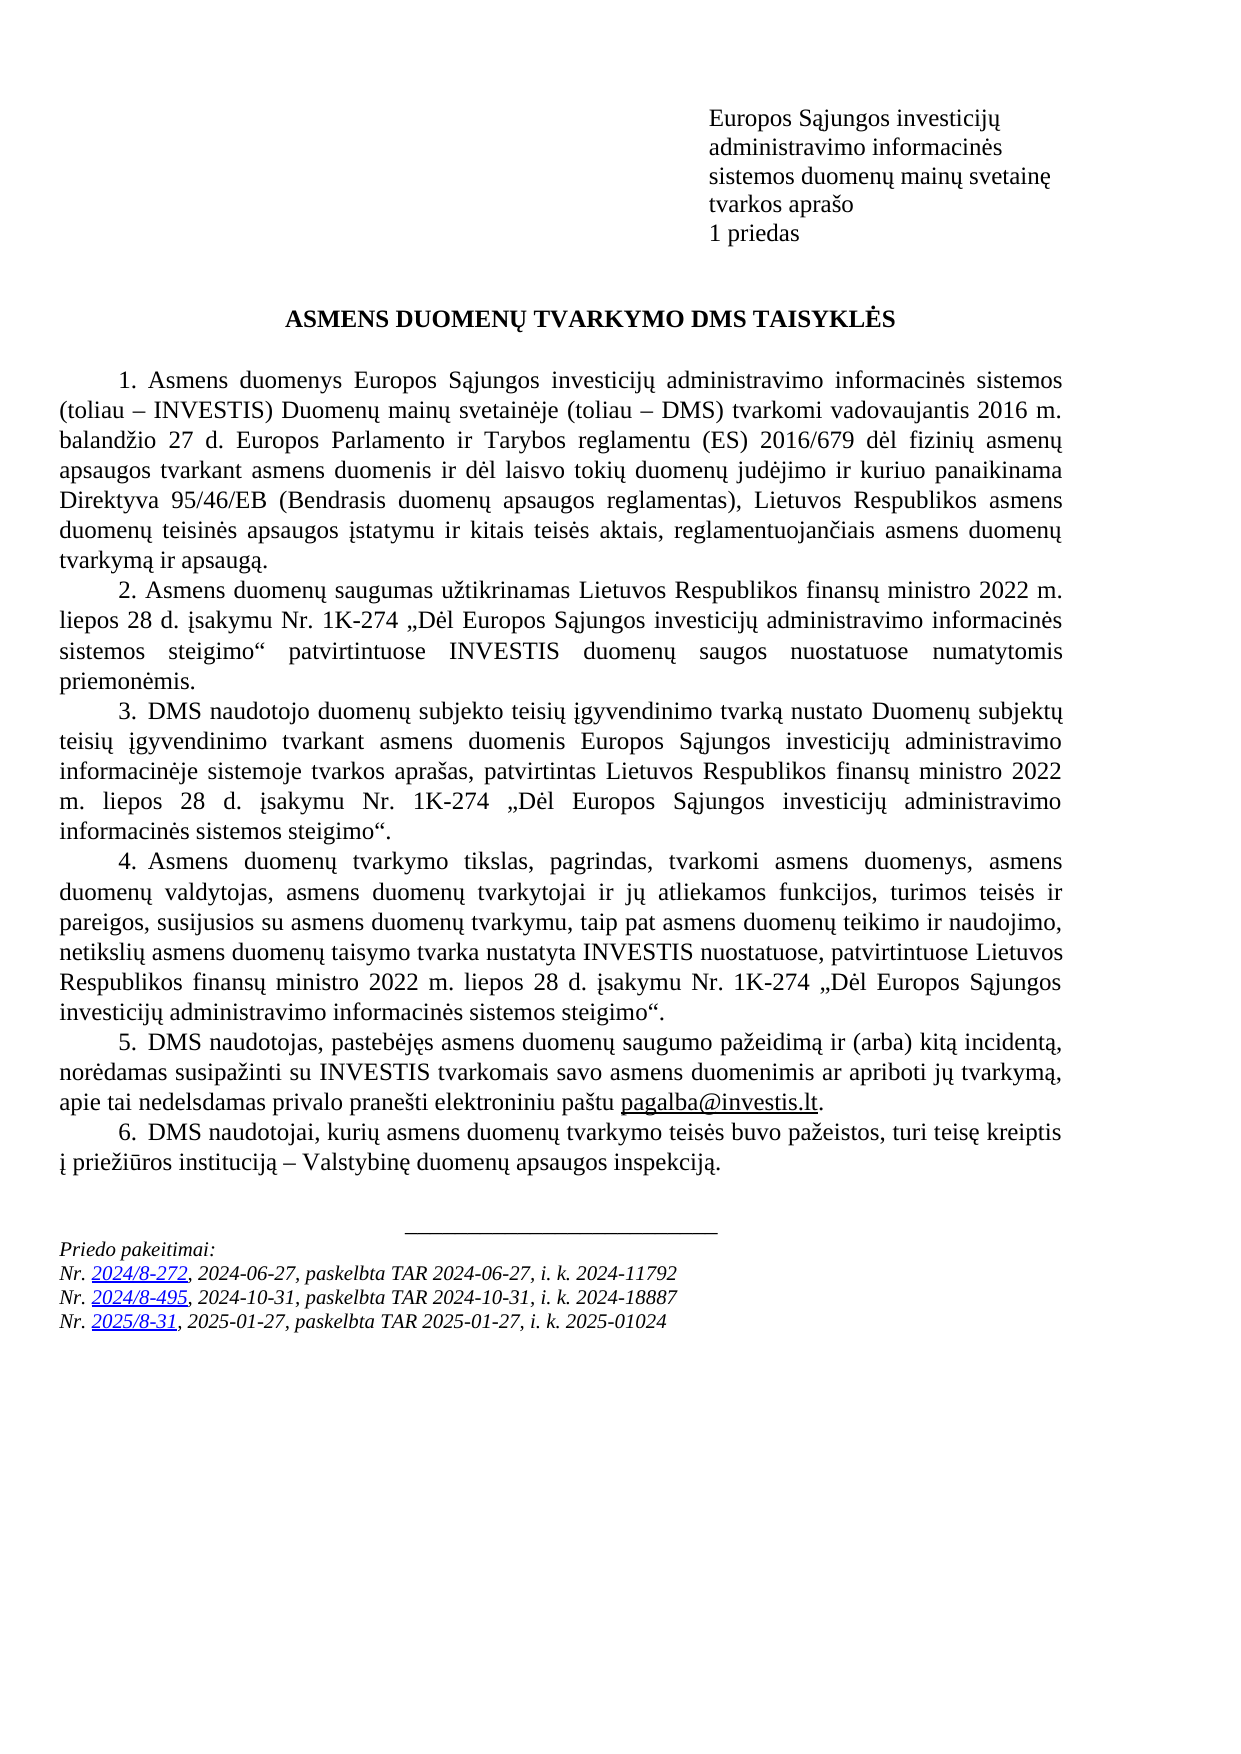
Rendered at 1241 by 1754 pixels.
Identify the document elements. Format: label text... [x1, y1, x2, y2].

text Europos Sąjungos investicijų [59, 103, 1063, 132]
text Nr. 2024/8-272, 2024-06-27, paskelbta TAR 2024-06-27, i. k. 2024-11792 [59, 1261, 1063, 1284]
text Nr. 2024/8-495, 2024-10-31, paskelbta TAR 2024-10-31, i. k. 2024-18887 [59, 1284, 1063, 1309]
text tvarkos aprašo [709, 189, 1063, 218]
text 4. Asmens duomenų tvarkymo tikslas, pagrindas, tvarkomi asmens duomenys, asmens duomenų valdytojas, asmens duomenų tvarkytojai ir jų atliekamos funkcijos, turimos teisės ir pareigos, susijusios su asmens duomenų tvarkymu, taip pat asmens duomenų teikimo ir naudojimo, netikslių asmens duomenų taisymo tvarka nustatyta INVESTIS nuostatuose, patvirtintuose Lietuvos Respublikos finansų ministro 2022 m. liepos 28 d. įsakymu Nr. 1K-274 „Dėl Europos Sąjungos investicijų administravimo informacinės sistemos steigimo“. [59, 846, 1063, 1026]
text _________________________ [59, 1208, 1063, 1236]
text 2. Asmens duomenų saugumas užtikrinamas Lietuvos Respublikos finansų ministro 2022 m. liepos 28 d. įsakymu Nr. 1K-274 „Dėl Europos Sąjungos investicijų administravimo informacinės sistemos steigimo“ patvirtintuose INVESTIS duomenų saugos nuostatuose numatytomis priemonėmis. [59, 576, 1063, 694]
text 1 priedas [59, 218, 1063, 247]
text Priedo pakeitimai: [59, 1236, 1063, 1261]
text 1. Asmens duomenys Europos Sąjungos investicijų administravimo informacinės sistemos (toliau – INVESTIS) Duomenų mainų svetainėje (toliau – DMS) tvarkomi vadovaujantis 2016 m. balandžio 27 d. Europos Parlamento ir Tarybos reglamentu (ES) 2016/679 dėl fizinių asmenų apsaugos tvarkant asmens duomenis ir dėl laisvo tokių duomenų judėjimo ir kuriuo panaikinama Direktyva 95/46/EB (Bendrasis duomenų apsaugos reglamentas), Lietuvos Respublikos asmens duomenų teisinės apsaugos įstatymu ir kitais teisės aktais, reglamentuojančiais asmens duomenų tvarkymą ir apsaugą. [59, 365, 1063, 574]
text administravimo informacinės [59, 132, 1063, 161]
text 3. DMS naudotojo duomenų subjekto teisių įgyvendinimo tvarką nustato Duomenų subjektų teisių įgyvendinimo tvarkant asmens duomenis Europos Sąjungos investicijų administravimo informacinėje sistemoje tvarkos aprašas, patvirtintas Lietuvos Respublikos finansų ministro 2022 m. liepos 28 d. įsakymu Nr. 1K-274 „Dėl Europos Sąjungos investicijų administravimo informacinės sistemos steigimo“. [59, 696, 1063, 845]
text Nr. 2025/8-31, 2025-01-27, paskelbta TAR 2025-01-27, i. k. 2025-01024 [59, 1309, 1063, 1333]
text 6. DMS naudotojai, kurių asmens duomenų tvarkymo teisės buvo pažeistos, turi teisę kreiptis į priežiūros instituciją – Valstybinę duomenų apsaugos inspekciją. [59, 1117, 1063, 1176]
text ASMENS DUOMENŲ TVARKYMO DMS TAISYKLĖS [59, 304, 1063, 333]
text 5. DMS naudotojas, pastebėjęs asmens duomenų saugumo pažeidimą ir (arba) kitą incidentą, norėdamas susipažinti su INVESTIS tvarkomais savo asmens duomenimis ar apriboti jų tvarkymą, apie tai nedelsdamas privalo pranešti elektroniniu paštu pagalba@investis.lt. [59, 1027, 1063, 1116]
text sistemos duomenų mainų svetainę [709, 161, 1063, 189]
